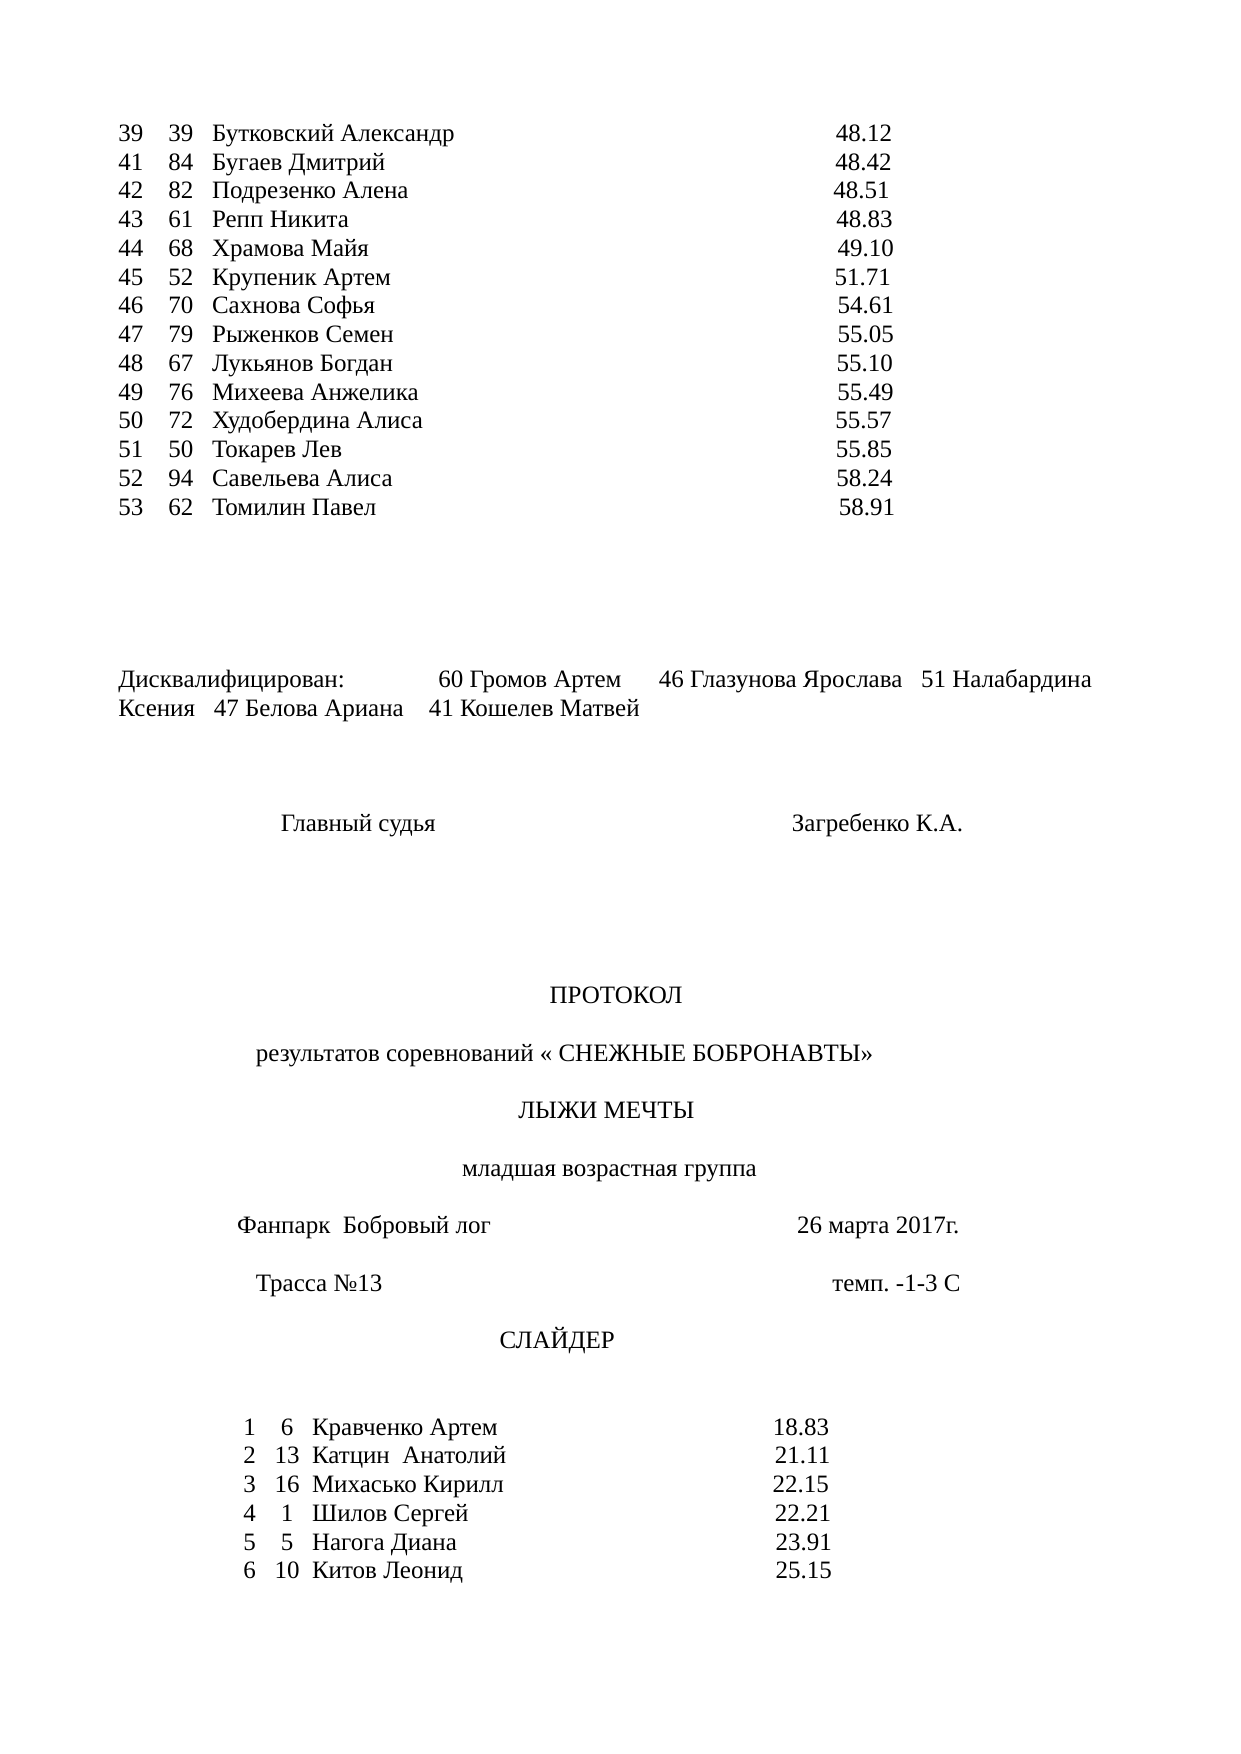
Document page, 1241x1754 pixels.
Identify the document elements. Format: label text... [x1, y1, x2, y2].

text 45 52 Крупеник Артем 51.71 [118, 262, 1122, 291]
text 44 68 Храмова Майя 49.10 [118, 233, 1122, 262]
text Фанпарк Бобровый лог 26 марта 2017г. [118, 1211, 1122, 1239]
text 5 5 Нагога Диана 23.91 [118, 1527, 1122, 1556]
text 51 50 Токарев Лев 55.85 [118, 434, 1122, 463]
text Дисквалифицирован: 60 Громов Артем 46 Глазунова Ярослава 51 Налабардина Ксения 47 Белова Ариана 41 Кошелев Матвей [118, 664, 1122, 722]
text 1 6 Кравченко Артем 18.83 [118, 1412, 1122, 1441]
text 48 67 Лукьянов Богдан 55.10 [118, 348, 1122, 377]
text результатов соревнований « СНЕЖНЫЕ БОБРОНАВТЫ» [118, 1038, 1122, 1067]
text 39 39 Бутковский Александр 48.12 [118, 118, 1122, 147]
text 4 1 Шилов Сергей 22.21 [118, 1498, 1122, 1527]
text 6 10 Китов Леонид 25.15 [118, 1556, 1122, 1584]
text 2 13 Катцин Анатолий 21.11 [118, 1441, 1122, 1469]
text 49 76 Михеева Анжелика 55.49 [118, 377, 1122, 406]
text 52 94 Савельева Алиса 58.24 [118, 463, 1122, 492]
text СЛАЙДЕР [118, 1326, 1122, 1354]
text 41 84 Бугаев Дмитрий 48.42 [118, 147, 1122, 176]
text 43 61 Репп Никита 48.83 [118, 204, 1122, 233]
text ЛЫЖИ МЕЧТЫ [118, 1096, 1122, 1124]
text младшая возрастная группа [118, 1153, 1122, 1182]
text 53 62 Томилин Павел 58.91 [118, 492, 1122, 521]
text ПРОТОКОЛ [118, 981, 1122, 1009]
text 3 16 Михасько Кирилл 22.15 [118, 1469, 1122, 1498]
text 50 72 Худобердина Алиса 55.57 [118, 406, 1122, 434]
text Главный судья Загребенко К.А. [118, 808, 1122, 837]
text 47 79 Рыженков Семен 55.05 [118, 319, 1122, 348]
text Трасса №13 темп. -1-3 С [118, 1268, 1122, 1297]
text 42 82 Подрезенко Алена 48.51 [118, 176, 1122, 204]
text 46 70 Сахнова Софья 54.61 [118, 291, 1122, 319]
